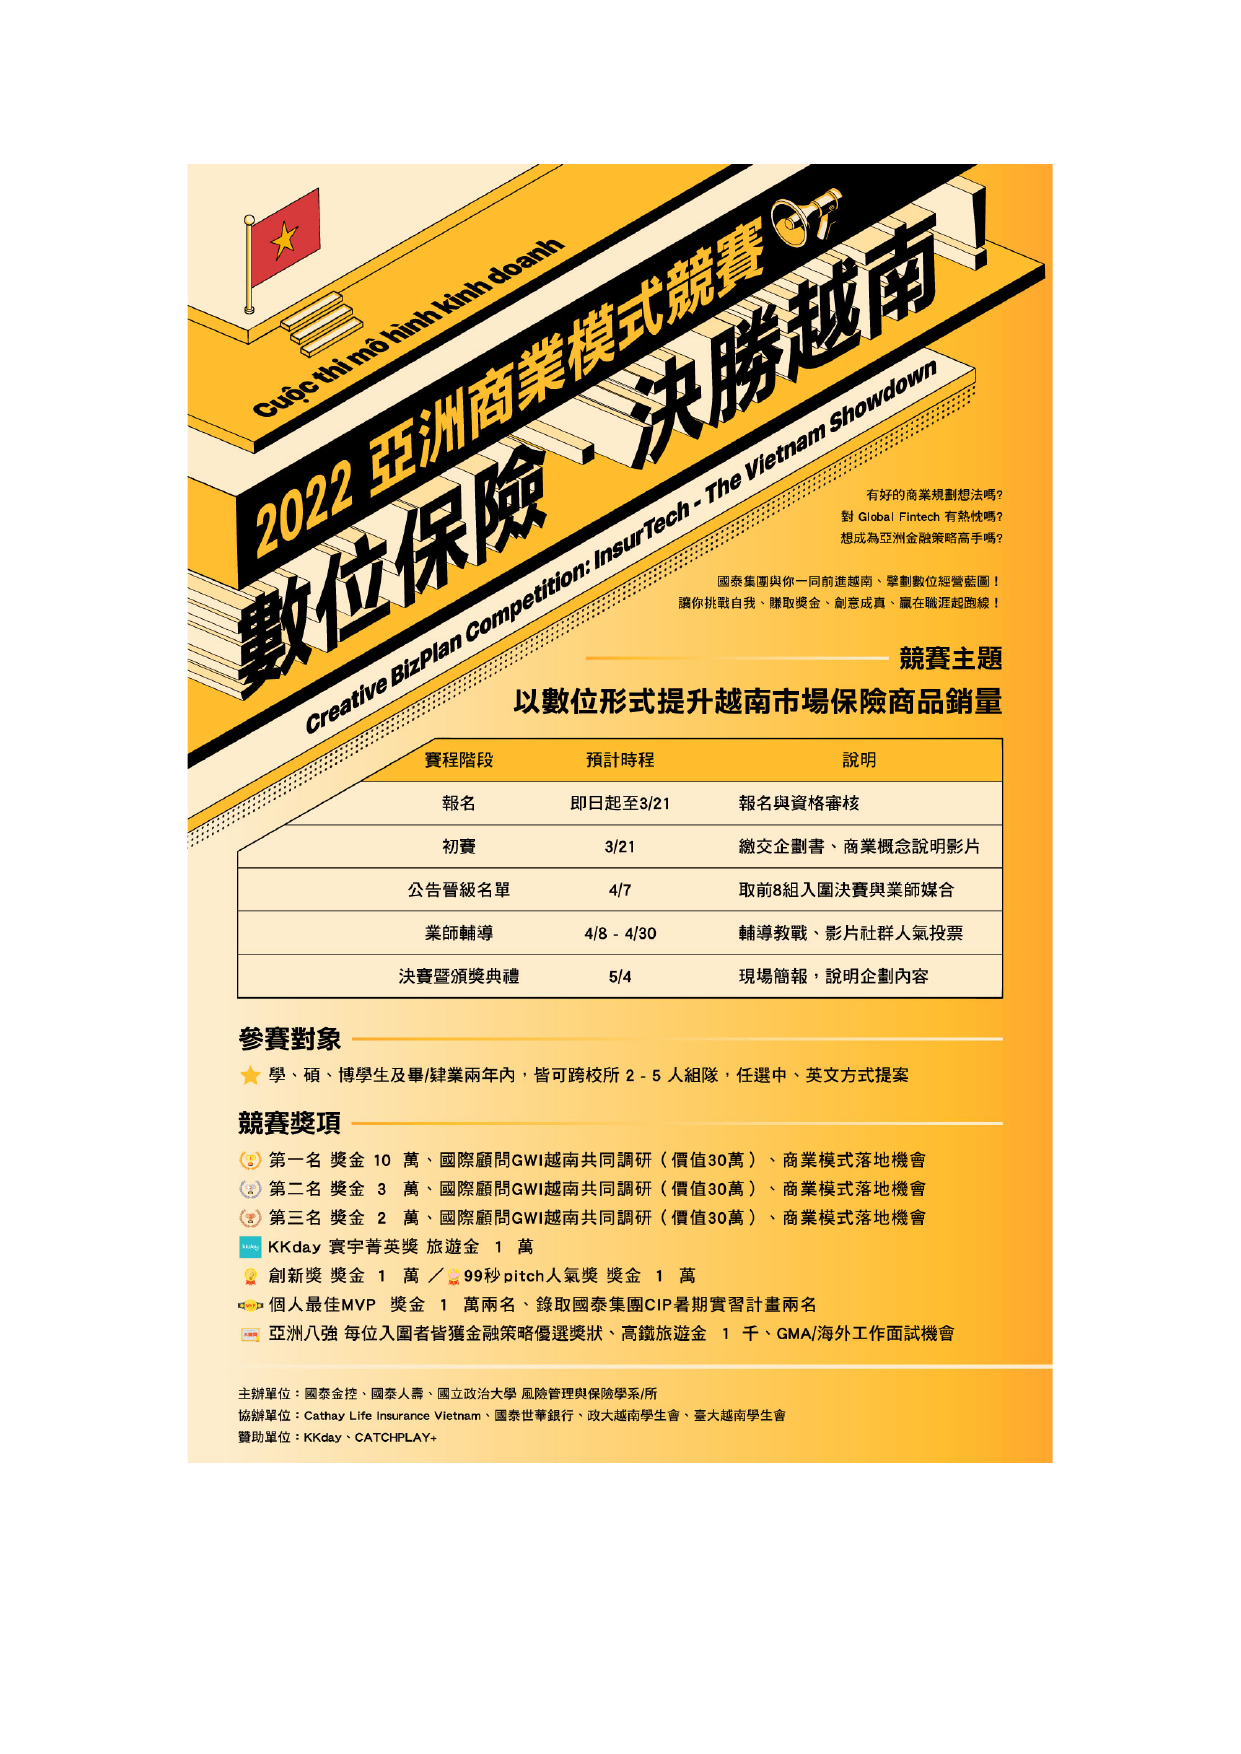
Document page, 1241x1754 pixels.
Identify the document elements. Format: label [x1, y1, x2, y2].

picture [187, 164, 1053, 1463]
